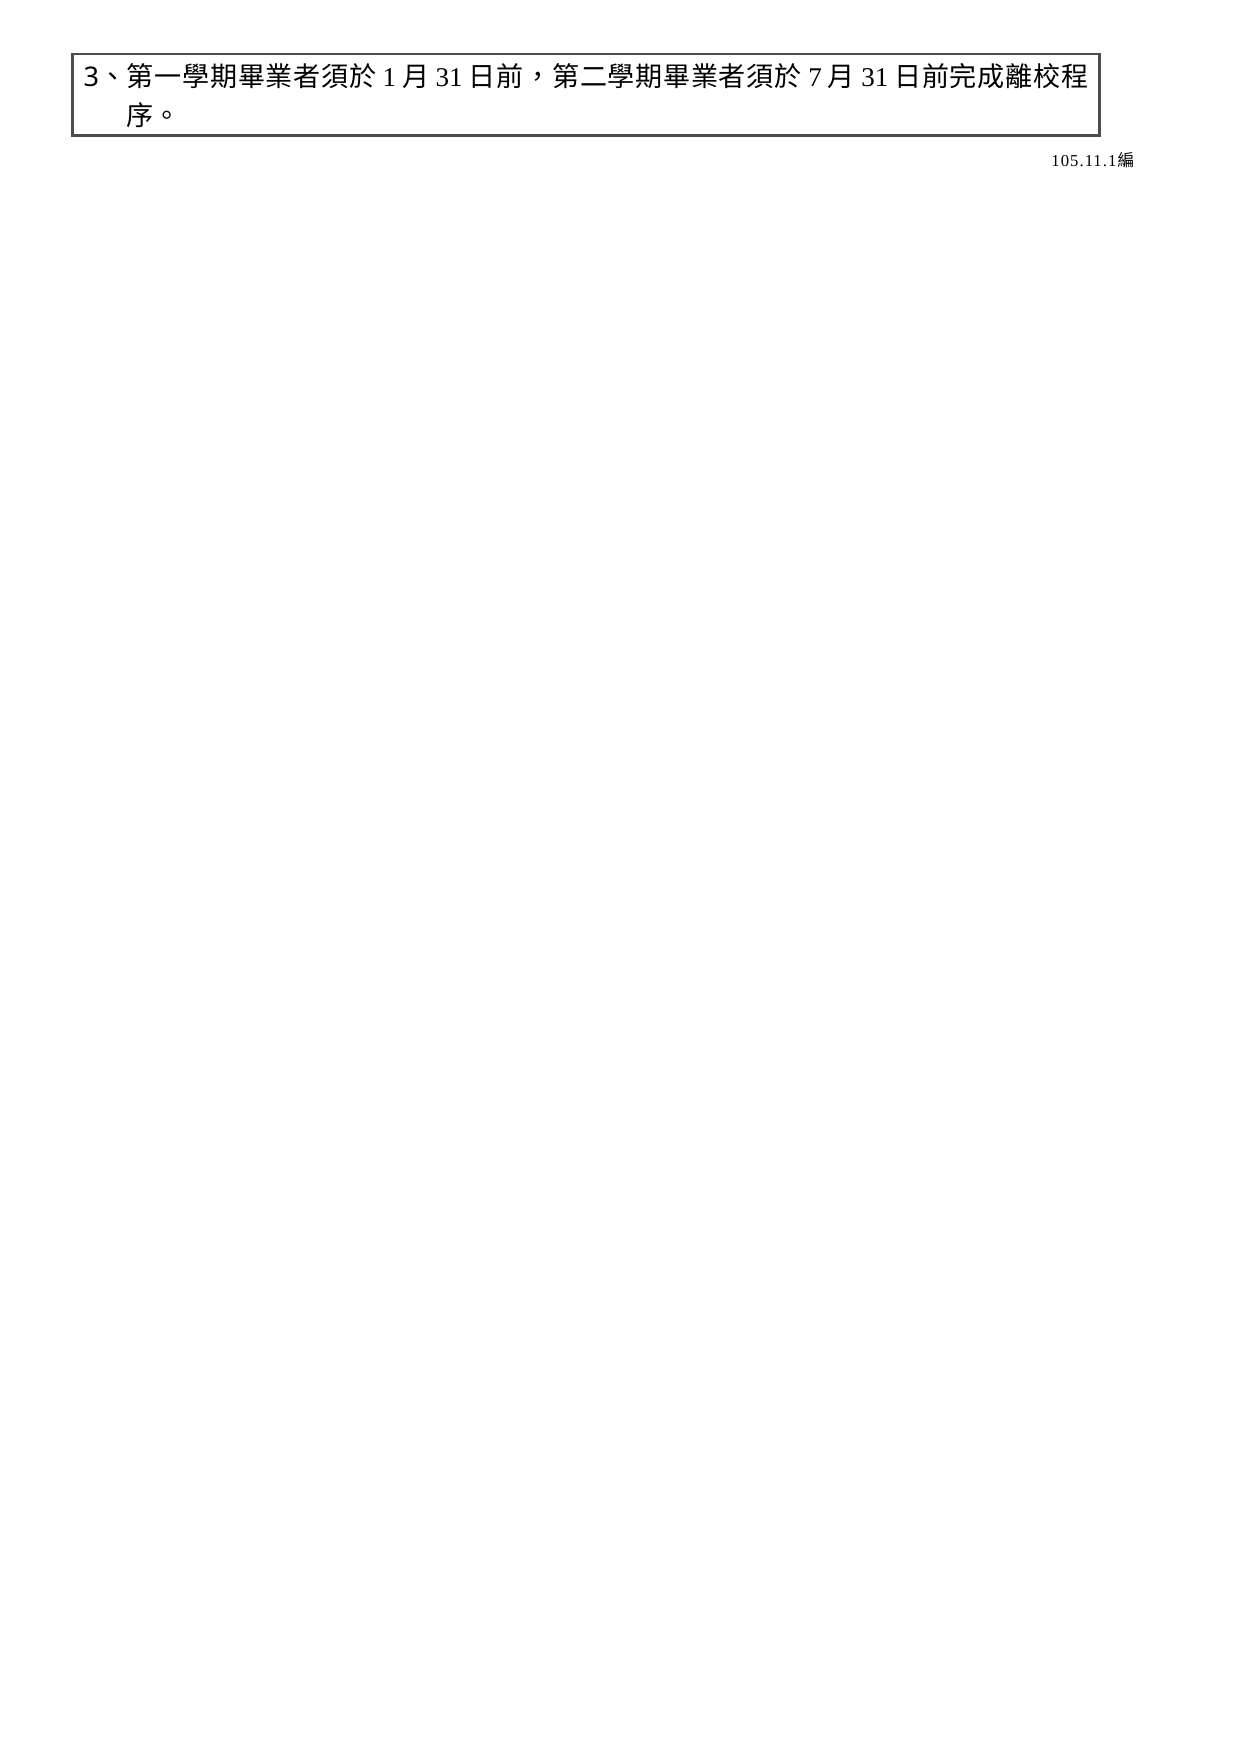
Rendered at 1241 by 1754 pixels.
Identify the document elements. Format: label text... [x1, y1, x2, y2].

table_cell 依本校「修讀碩、博士學位學生注意事項」第17點規定「已通過論文口試且完 成應修課程研究生，論文修正或畢業條件門檻未能如期完成者，若於修業年限內完成，得簡化其學位考試重新申請之程序。」 學生如欲申請畢業離校，請於當學期規定期限（第1學期：10/1~10/31止；第2學期4/1~4/30止）前完成申請程序，並送交教務處註冊組，做為學籍處理及畢業證書製作相關事宜 第一學期畢業者須於1月31日前，第二學期畢業者須於7月31日前完成離校程序。 [74, 55, 1098, 133]
text 105.11.1編 [106, 147, 1134, 171]
